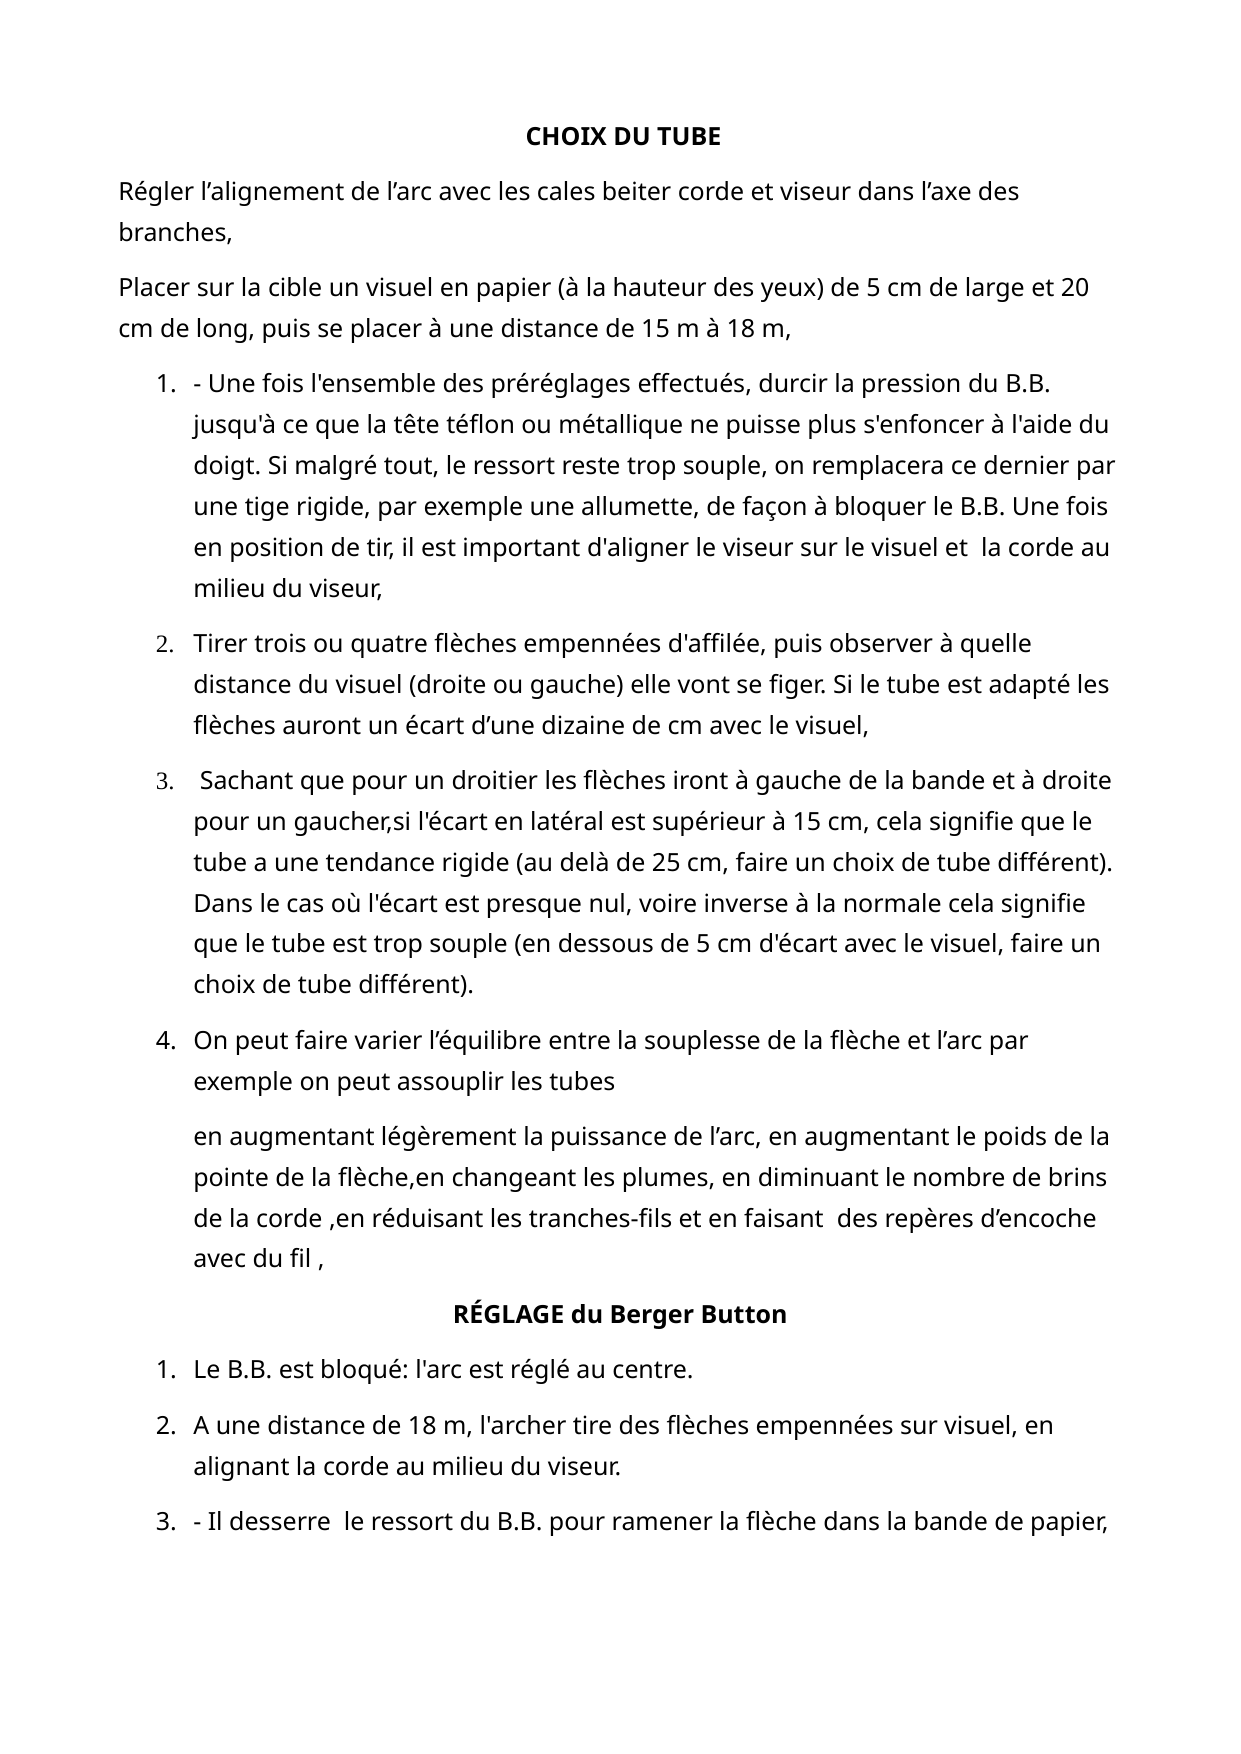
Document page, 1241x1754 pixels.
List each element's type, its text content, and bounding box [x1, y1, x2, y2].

list Sachant que pour un droitier les flèches iront à gauche de la bande et à droite pour un gaucher,si l'écart en latéral est supérieur à 15 cm, cela signifie que le tube a une tendance rigide (au delà de 25 cm, faire un choix de tube différent). Dans le cas où l'écart est presque nul, voire inverse à la normale cela signifie que le tube est trop souple (en dessous de 5 cm d'écart avec le visuel, faire un choix de tube différent). [156, 763, 1122, 1001]
text Placer sur la cible un visuel en papier (à la hauteur des yeux) de 5 cm de large et 20 cm de long, puis se placer à une distance de 15 m à 18 m, [118, 270, 1122, 345]
list - Il desserre le ressort du B.B. pour ramener la flèche dans la bande de papier, [156, 1503, 1122, 1538]
text Régler l’alignement de l’arc avec les cales beiter corde et viseur dans l’axe des branches, [118, 173, 1122, 248]
list Le B.B. est bloqué: l'arc est réglé au centre. [156, 1352, 1122, 1386]
text RÉGLAGE du Berger Button [118, 1296, 1122, 1331]
list Tirer trois ou quatre flèches empennées d'affilée, puis observer à quelle distance du visuel (droite ou gauche) elle vont se figer. Si le tube est adapté les flèches auront un écart d’une dizaine de cm avec le visuel, [156, 626, 1122, 741]
list en augmentant légèrement la puissance de l’arc, en augmentant le poids de la pointe de la flèche,en changeant les plumes, en diminuant le nombre de brins de la corde ,en réduisant les tranches-fils et en faisant des repères d’encoche avec du fil , [156, 1118, 1122, 1275]
text CHOIX DU TUBE [118, 118, 1122, 152]
list - Une fois l'ensemble des préréglages effectués, durcir la pression du B.B. jusqu'à ce que la tête téflon ou métallique ne puisse plus s'enfoncer à l'aide du doigt. Si malgré tout, le ressort reste trop souple, on remplacera ce dernier par une tige rigide, par exemple une allumette, de façon à bloquer le B.B. Une fois en position de tir, il est important d'aligner le viseur sur le visuel et la corde au milieu du viseur, [156, 366, 1122, 604]
list A une distance de 18 m, l'archer tire des flèches empennées sur visuel, en alignant la corde au milieu du viseur. [156, 1407, 1122, 1482]
list On peut faire varier l’équilibre entre la souplesse de la flèche et l’arc par exemple on peut assouplir les tubes [156, 1022, 1122, 1097]
